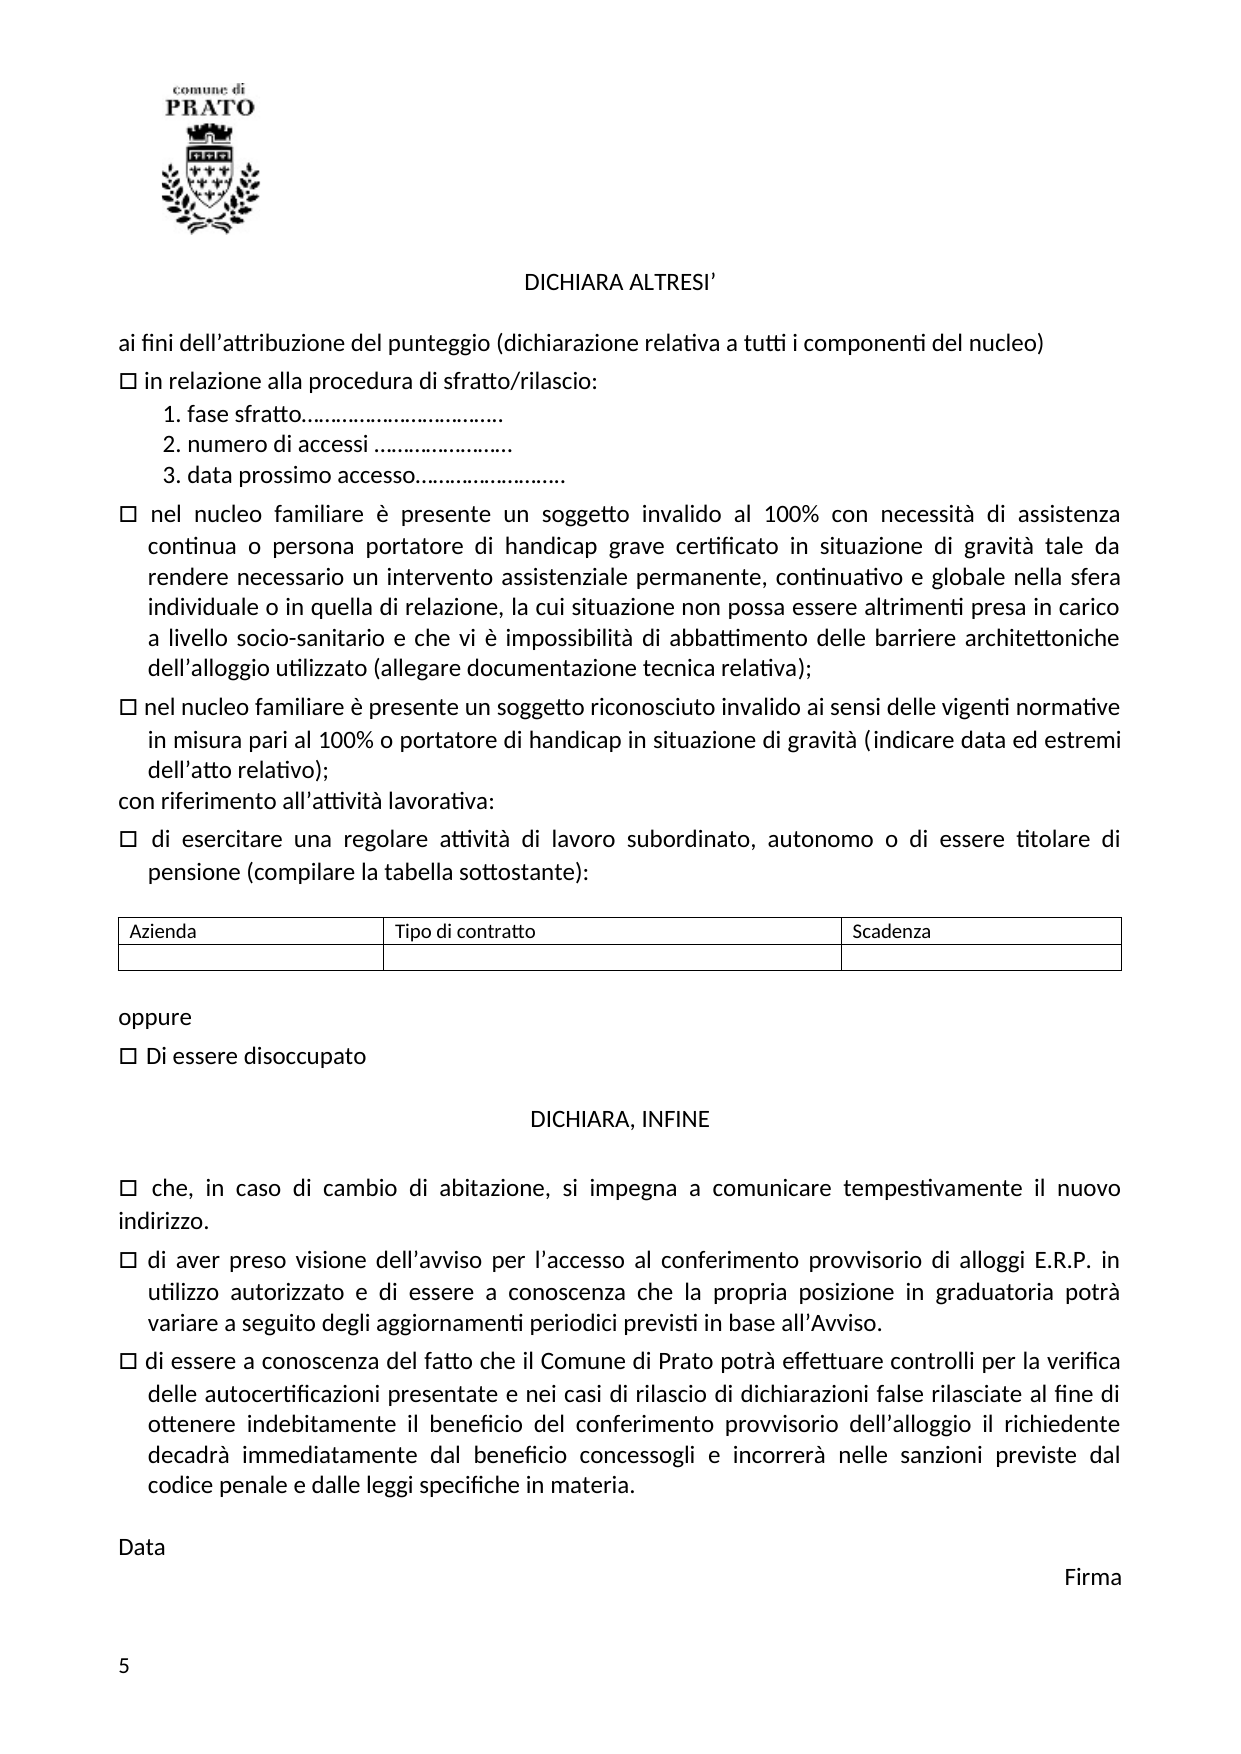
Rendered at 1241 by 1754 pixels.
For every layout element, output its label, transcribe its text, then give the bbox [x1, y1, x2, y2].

text □ Di essere disoccupato [118, 1032, 1122, 1073]
text con riferimento all’attività lavorativa: [118, 785, 1122, 815]
text 3. data prossimo accesso…………………….. [162, 459, 1122, 490]
table_cell [842, 945, 1121, 970]
text oppure [118, 1002, 1122, 1032]
text DICHIARA, INFINE [118, 1103, 1122, 1134]
text Firma [118, 1561, 1122, 1592]
text ai fini dell’attribuzione del punteggio (dichiarazione relativa a tutti i componenti del nucleo) [118, 327, 1122, 357]
table_header Azienda [119, 918, 383, 943]
table_cell [384, 945, 841, 970]
text □ nel nucleo familiare è presente un soggetto riconosciuto invalido ai sensi delle vigenti normative in misura pari al 100% o portatore di handicap in situazione di gravità (indicare data ed estremi dell’atto relativo); [118, 683, 1122, 785]
text □ che, in caso di cambio di abitazione, si impegna a comunicare tempestivamente il nuovo indirizzo. [118, 1164, 1122, 1236]
table_header Scadenza [842, 918, 1121, 943]
text 2. numero di accessi …………………… [162, 429, 1122, 459]
text DICHIARA ALTRESI’ [118, 266, 1122, 296]
text 1. fase sfratto…………………………….. [162, 398, 1122, 429]
text □ di esercitare una regolare attività di lavoro subordinato, autonomo o di essere titolare di pensione (compilare la tabella sottostante): [118, 815, 1122, 887]
text □ di essere a conoscenza del fatto che il Comune di Prato potrà effettuare controlli per la verifica delle autocertificazioni presentate e nei casi di rilascio di dichiarazioni false rilasciate al fine di ottenere indebitamente il beneficio del conferimento provvisorio dell’alloggio il richiedente decadrà immediatamente dal beneficio concessogli e incorrerà nelle sanzioni previste dal codice penale e dalle leggi specifiche in materia. [118, 1337, 1122, 1500]
text □ nel nucleo familiare è presente un soggetto invalido al 100% con necessità di assistenza continua o persona portatore di handicap grave certificato in situazione di gravità tale da rendere necessario un intervento assistenziale permanente, continuativo e globale nella sfera individuale o in quella di relazione, la cui situazione non possa essere altrimenti presa in carico a livello socio-sanitario e che vi è impossibilità di abbattimento delle barriere architettoniche dell’alloggio utilizzato (allegare documentazione tecnica relativa); [118, 490, 1122, 683]
table_header Tipo di contratto [384, 918, 841, 943]
table_cell [119, 945, 383, 970]
text □ di aver preso visione dell’avviso per l’accesso al conferimento provvisorio di alloggi E.R.P. in utilizzo autorizzato e di essere a conoscenza che la propria posizione in graduatoria potrà variare a seguito degli aggiornamenti periodici previsti in base all’Avviso. [118, 1236, 1122, 1337]
text □ in relazione alla procedura di sfratto/rilascio: [118, 357, 1122, 398]
text Data [118, 1531, 1122, 1561]
